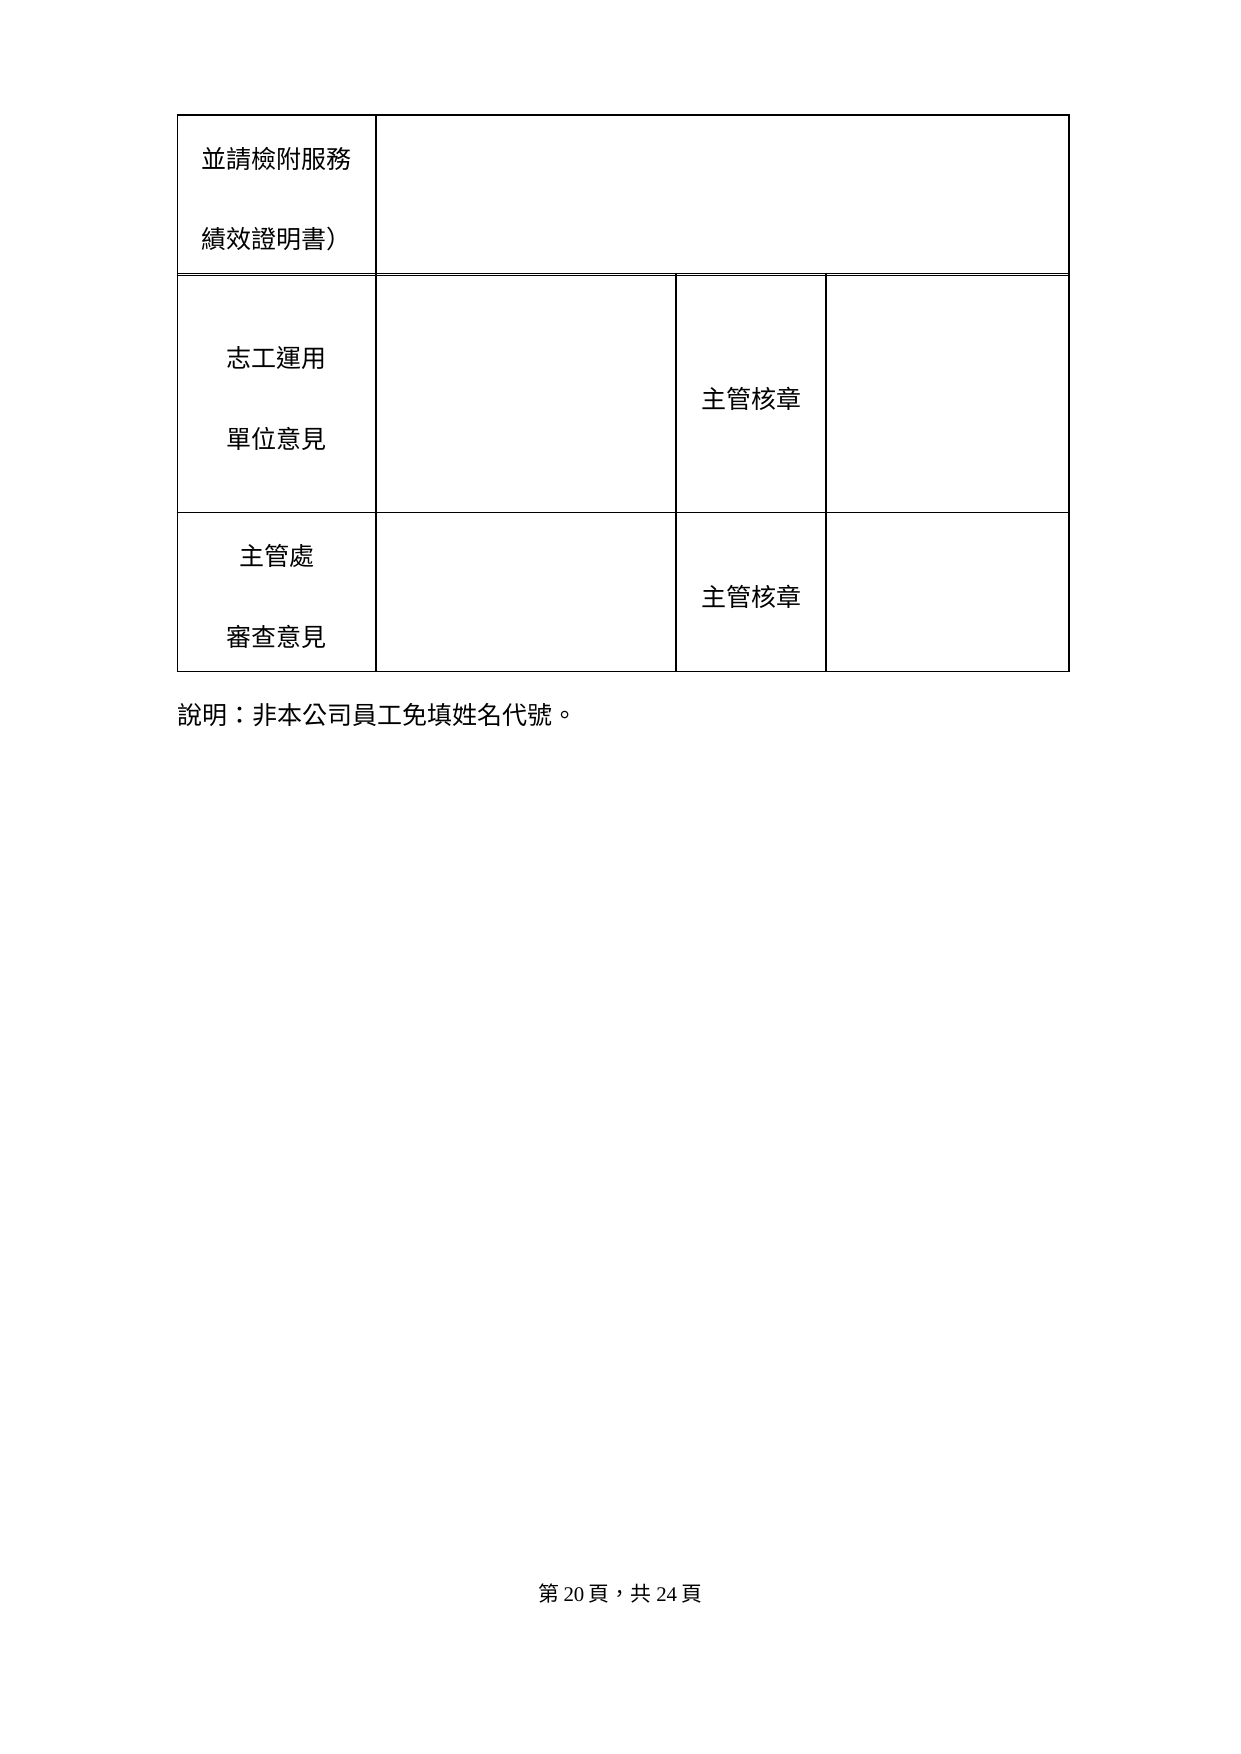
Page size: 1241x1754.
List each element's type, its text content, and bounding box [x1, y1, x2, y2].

table_cell [377, 116, 1068, 273]
table_cell 並請檢附服務 績效證明書） [178, 116, 375, 273]
table_cell 主管處 審查意見 [178, 513, 375, 671]
table_cell [827, 513, 1068, 671]
table_cell [377, 276, 675, 512]
table_cell 主管核章 [677, 276, 825, 512]
text 說明：非本公司員工免填姓名代號。 [177, 672, 1063, 735]
table_cell [827, 276, 1068, 512]
table_cell 志工運用 單位意見 [178, 276, 375, 512]
table_cell [377, 513, 675, 671]
table_cell 主管核章 [677, 513, 825, 671]
